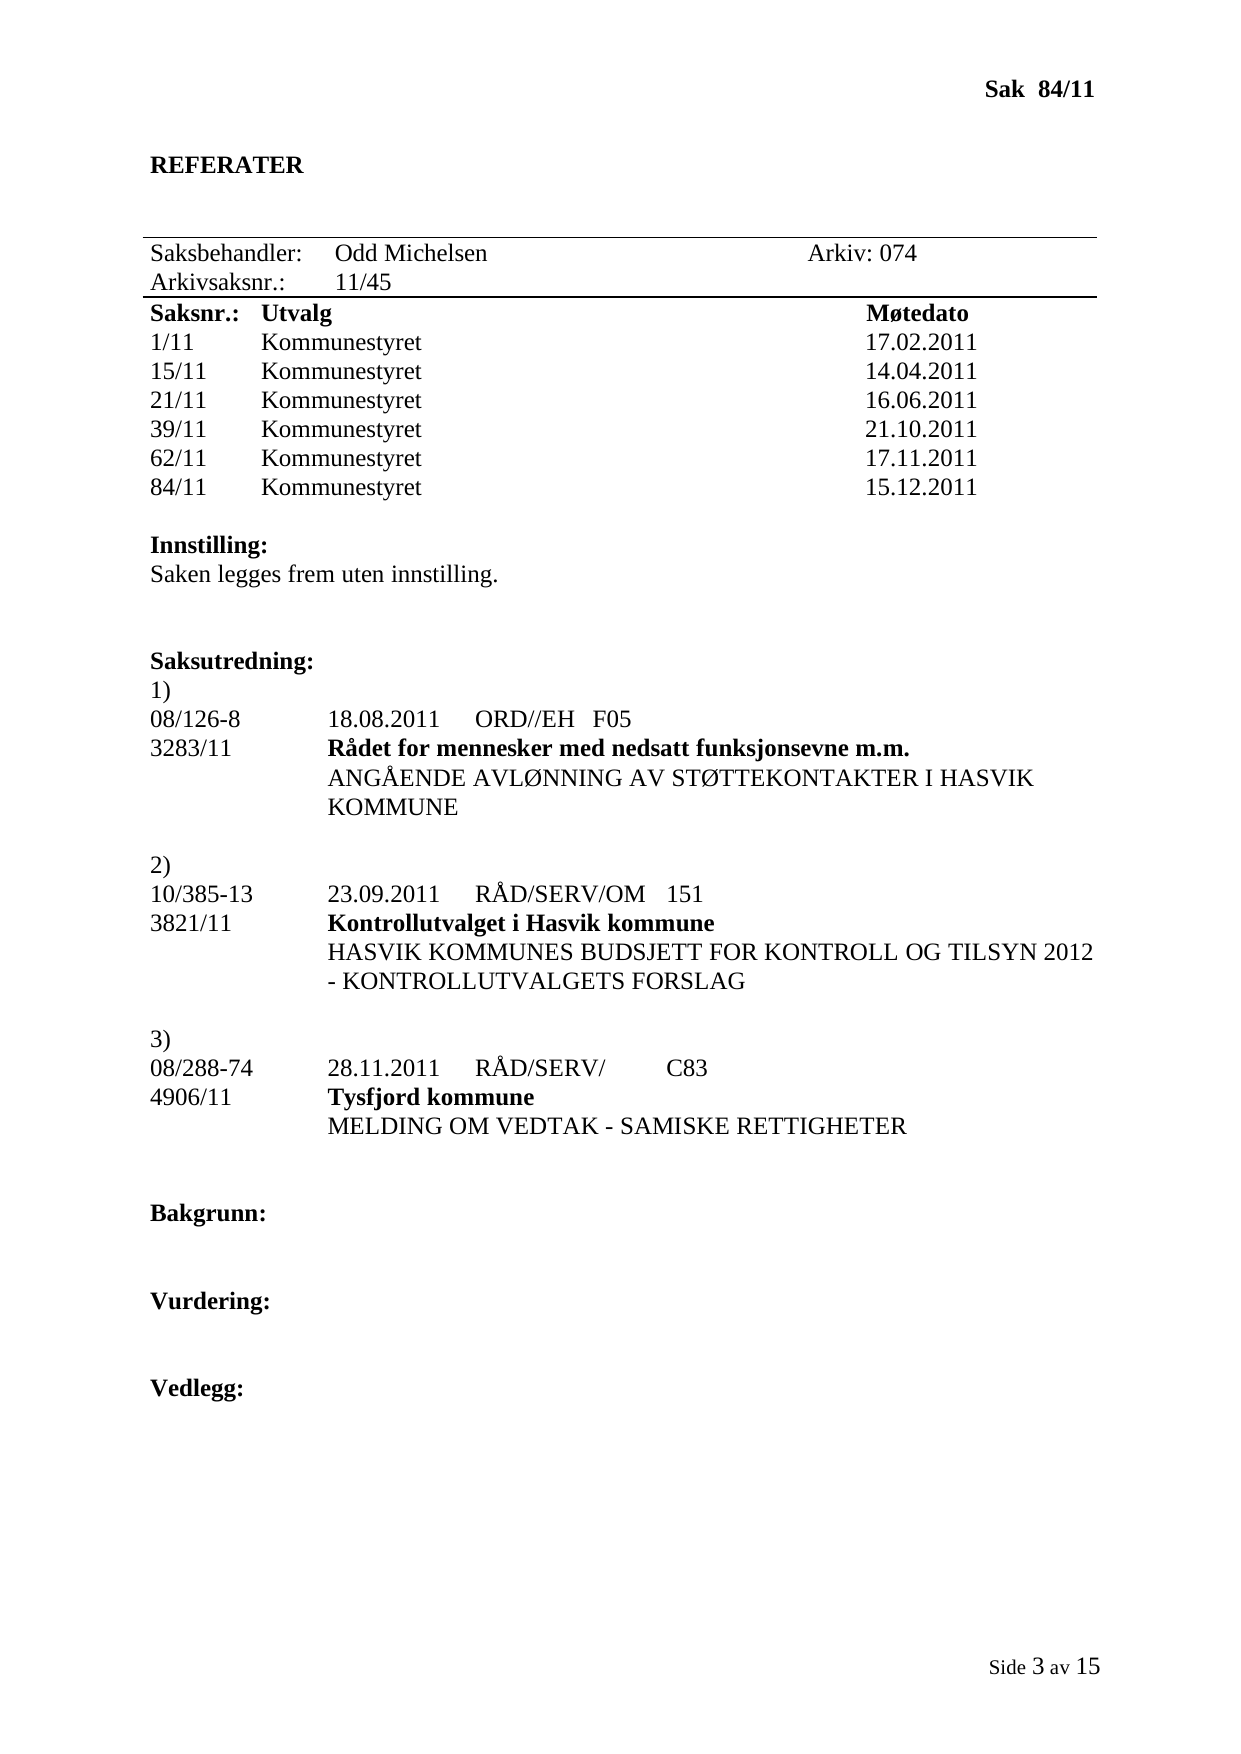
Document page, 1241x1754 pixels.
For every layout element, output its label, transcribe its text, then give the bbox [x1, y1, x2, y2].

table_cell [800, 267, 1097, 296]
table_cell [569, 267, 800, 296]
text Vedlegg: [150, 1373, 1100, 1402]
table_cell Møtedato [859, 296, 1107, 326]
table_cell 11/45 [327, 267, 569, 296]
text 2) [150, 849, 1100, 879]
text HASVIK KOMMUNES BUDSJETT FOR KONTROLL OG TILSYN 2012 - KONTROLLUTVALGETS FORSLAG [327, 937, 1100, 995]
text Vurdering: [150, 1286, 1100, 1314]
table_header Odd Michelsen [327, 238, 800, 267]
text 15/11 Kommunestyret 14.04.2011 [150, 356, 1100, 384]
table_header [1097, 237, 1107, 267]
text 62/11 Kommunestyret 17.11.2011 [150, 443, 1100, 472]
text Bakgrunn: [150, 1198, 1100, 1227]
text Innstilling: [150, 530, 1100, 559]
text 84/11 Kommunestyret 15.12.2011 [150, 472, 1100, 501]
text 3283/11 Rådet for mennesker med nedsatt funksjonsevne m.m. [150, 733, 1100, 762]
table_cell Arkivsaksnr.: [143, 267, 327, 296]
text 10/385-13 23.09.2011 RÅD/SERV/OM 151 [150, 879, 1100, 908]
table_cell Utvalg [254, 298, 859, 326]
text Saksutredning: [150, 646, 1100, 675]
text 08/288-74 28.11.2011 RÅD/SERV/ C83 [150, 1053, 1100, 1082]
table_header Saksbehandler: [143, 238, 327, 267]
text 3821/11 Kontrollutvalget i Hasvik kommune [150, 908, 1100, 937]
text 1) [150, 675, 1100, 704]
table_header Arkiv: 074 [800, 238, 1097, 267]
text 21/11 Kommunestyret 16.06.2011 [150, 384, 1100, 414]
table_cell [1097, 267, 1107, 296]
text 08/126-8 18.08.2011 ORD//EH F05 [150, 704, 1100, 733]
text Saken legges frem uten innstilling. [150, 559, 1100, 588]
text ANGÅENDE AVLØNNING AV STØTTEKONTAKTER I HASVIK KOMMUNE [327, 762, 1100, 821]
text REFERATER [150, 150, 1100, 179]
text 1/11 Kommunestyret 17.02.2011 [150, 326, 1100, 356]
text 4906/11 Tysfjord kommune [150, 1082, 1100, 1111]
text MELDING OM VEDTAK - SAMISKE RETTIGHETER [327, 1111, 1100, 1140]
table_cell Saksnr.: [143, 298, 253, 326]
text 39/11 Kommunestyret 21.10.2011 [150, 414, 1100, 443]
text 3) [150, 1024, 1100, 1053]
